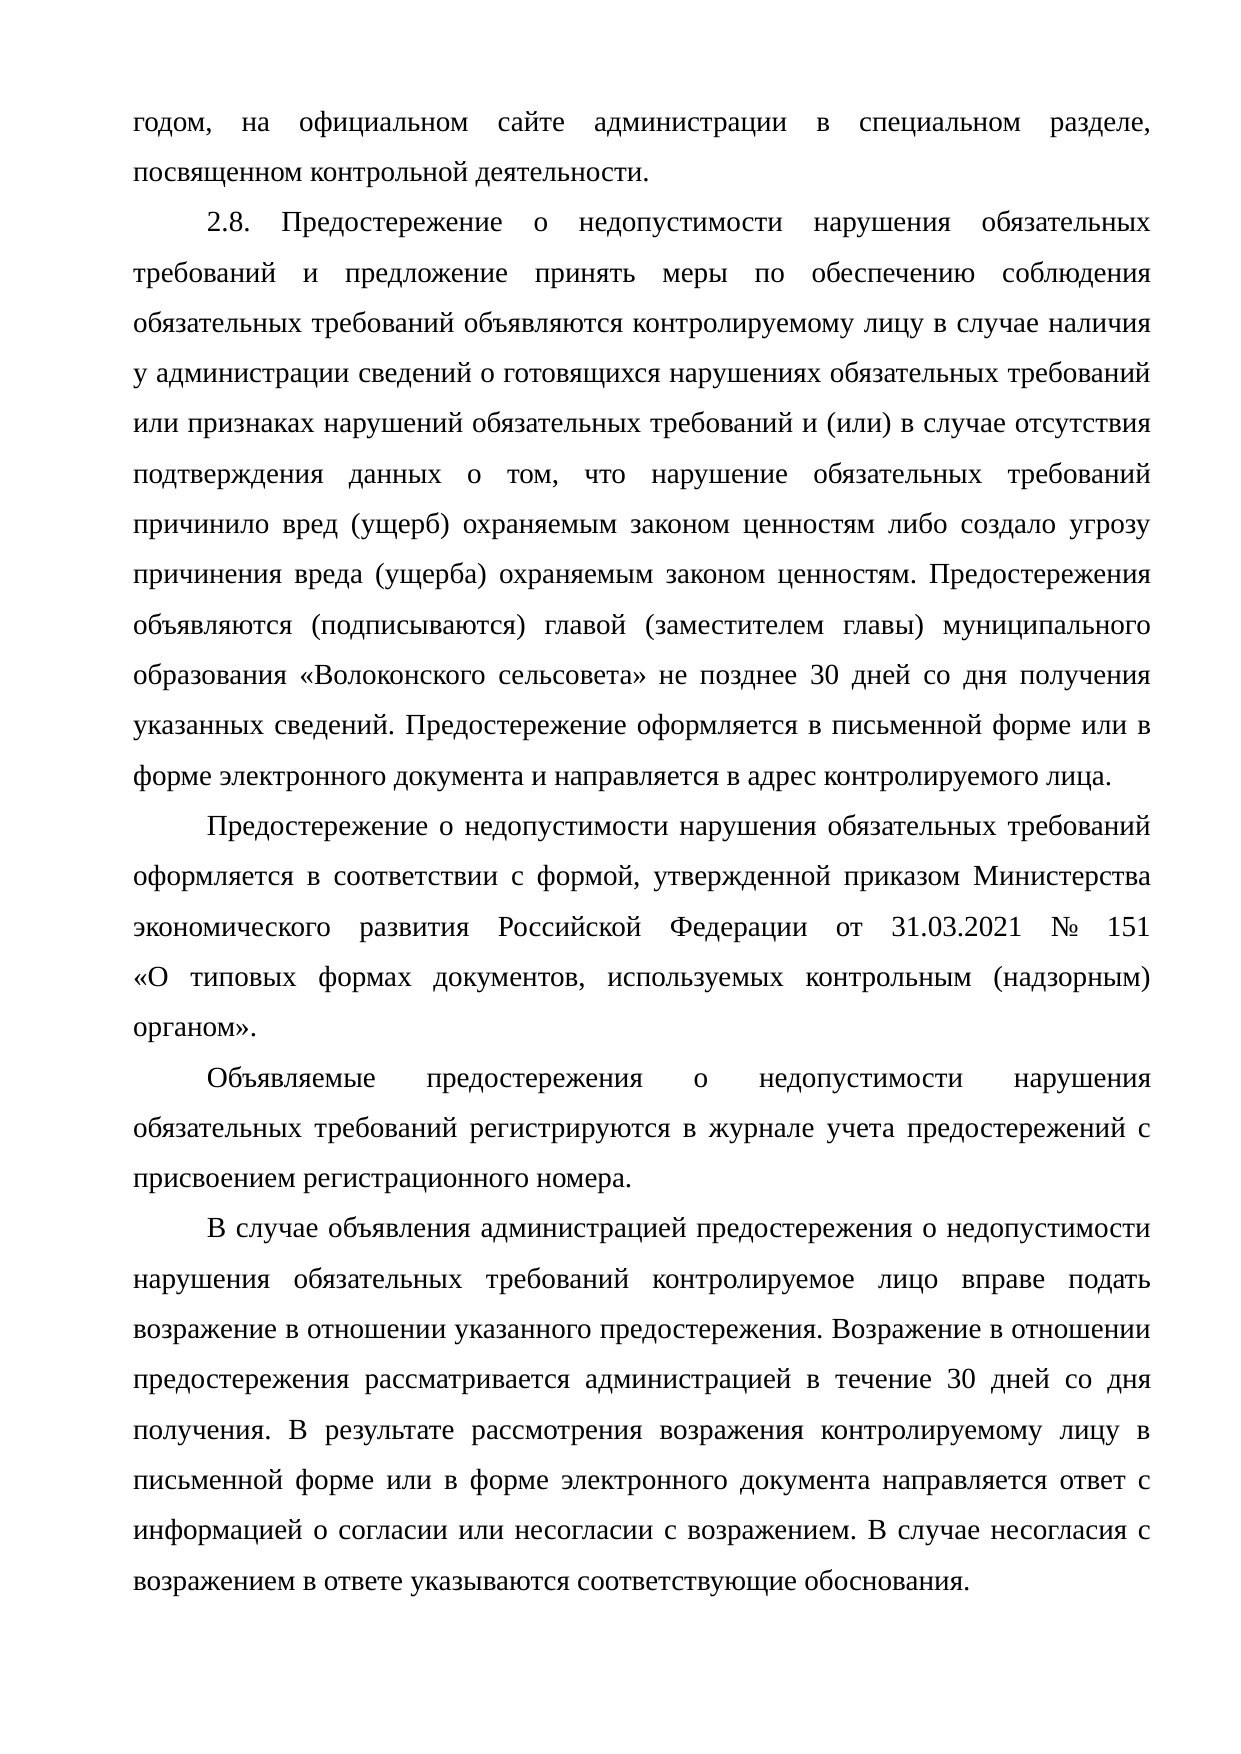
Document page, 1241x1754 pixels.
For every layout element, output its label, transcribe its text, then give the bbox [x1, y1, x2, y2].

text 2.8. Предостережение о недопустимости нарушения обязательных требований и предложение принять меры по обеспечению соблюдения обязательных требований объявляются контролируемому лицу в случае наличия у администрации сведений о готовящихся нарушениях обязательных требований или признаках нарушений обязательных требований и (или) в случае отсутствия подтверждения данных о том, что нарушение обязательных требований причинило вред (ущерб) охраняемым законом ценностям либо создало угрозу причинения вреда (ущерба) охраняемым законом ценностям. Предостережения объявляются (подписываются) главой (заместителем главы) муниципального образования «Волоконского сельсовета» не позднее 30 дней со дня получения указанных сведений. Предостережение оформляется в письменной форме или в форме электронного документа и направляется в адрес контролируемого лица. [133, 204, 1152, 791]
text Предостережение о недопустимости нарушения обязательных требований оформляется в соответствии с формой, утвержденной приказом Министерства экономического развития Российской Федерации от 31.03.2021 № 151 «О типовых формах документов, используемых контрольным (надзорным) органом». [133, 808, 1152, 1043]
text Объявляемые предостережения о недопустимости нарушения обязательных требований регистрируются в журнале учета предостережений с присвоением регистрационного номера. [133, 1060, 1152, 1194]
text В случае объявления администрацией предостережения о недопустимости нарушения обязательных требований контролируемое лицо вправе подать возражение в отношении указанного предостережения. Возражение в отношении предостережения рассматривается администрацией в течение 30 дней со дня получения. В результате рассмотрения возражения контролируемому лицу в письменной форме или в форме электронного документа направляется ответ с информацией о согласии или несогласии с возражением. В случае несогласия с возражением в ответе указываются соответствующие обоснования. [133, 1211, 1152, 1596]
text годом, на официальном сайте администрации в специальном разделе, посвященном контрольной деятельности. [133, 104, 1152, 188]
